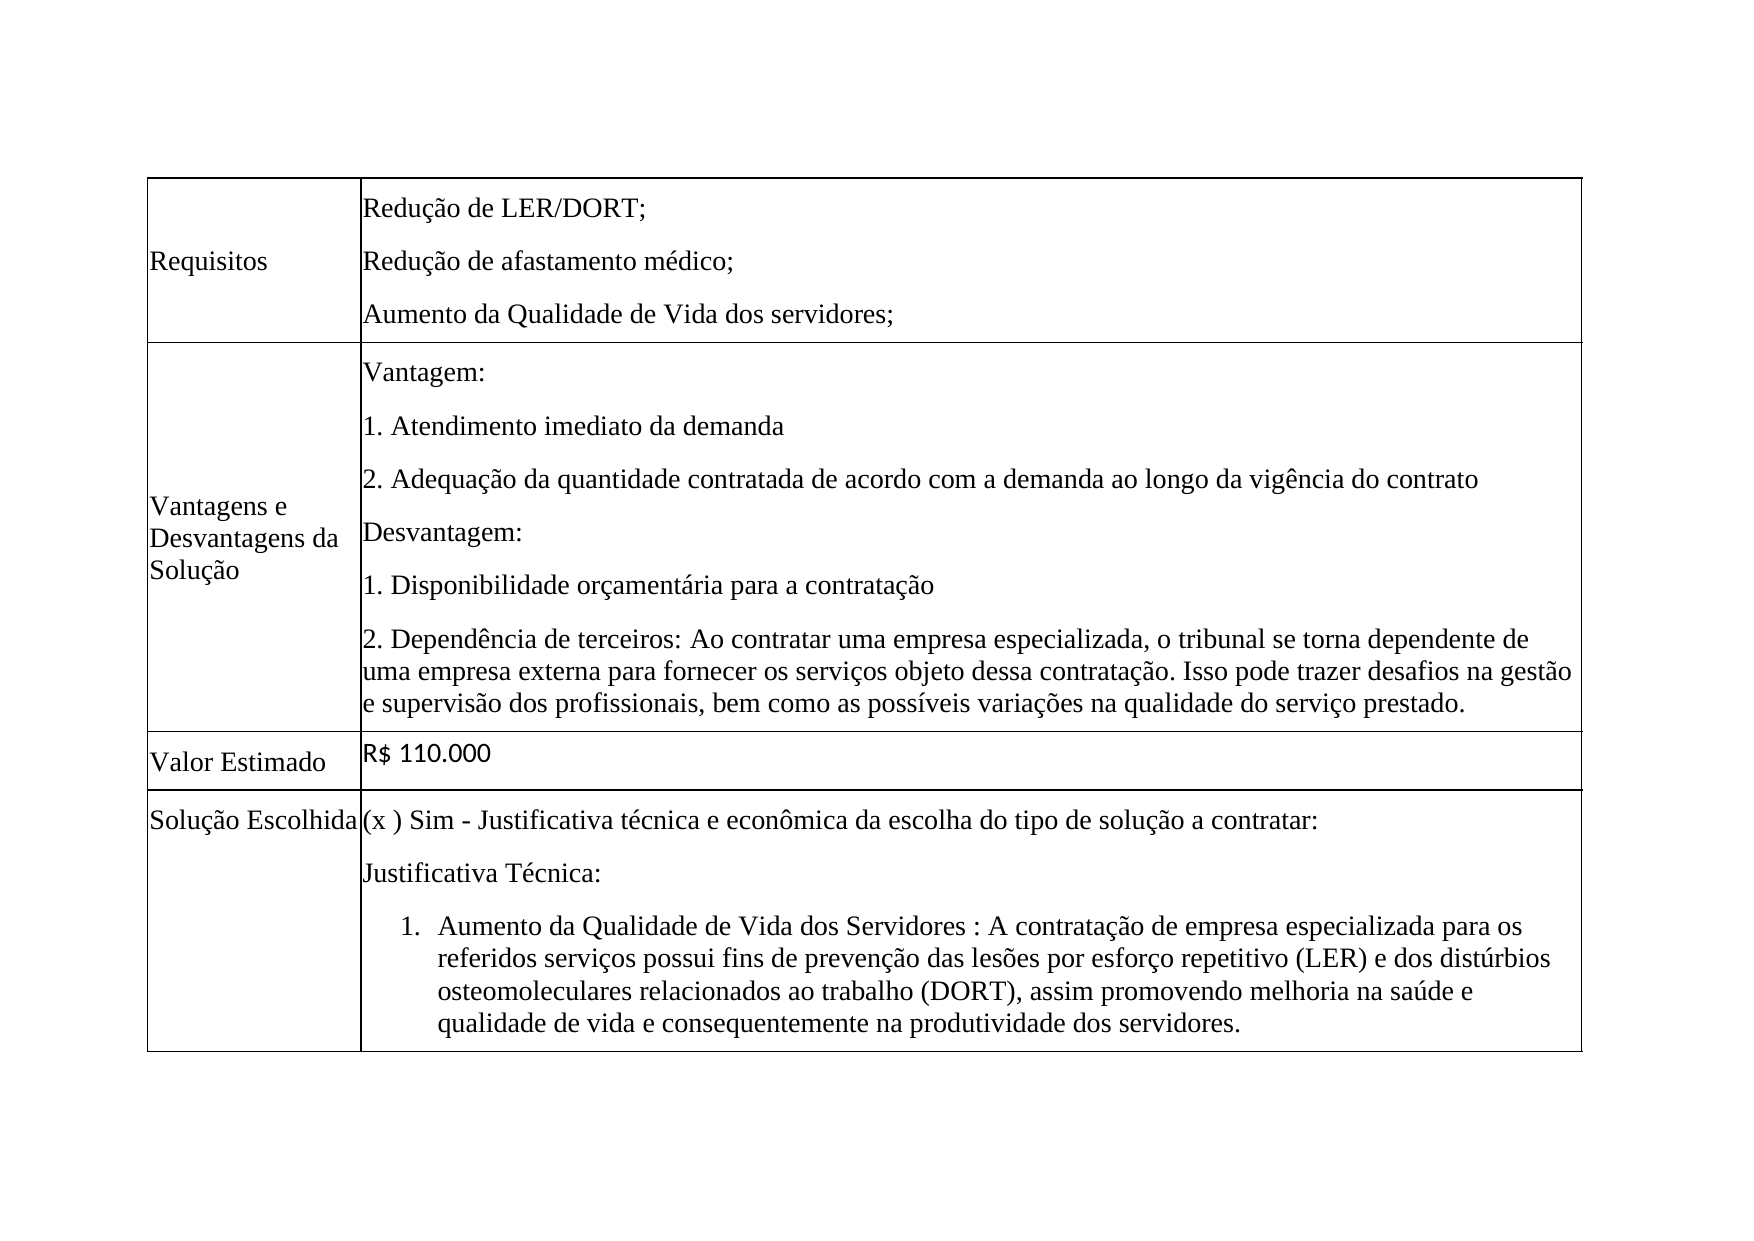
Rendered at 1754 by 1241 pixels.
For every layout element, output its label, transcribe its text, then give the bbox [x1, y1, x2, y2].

table_cell Valor Estimado [148, 732, 360, 789]
table_cell Requisitos [148, 179, 360, 342]
table_cell R$ 110.000 [362, 732, 1581, 789]
table_cell (x ) Sim - Justificativa técnica e econômica da escolha do tipo de solução a contratar: Justificativa Técnica: Aumento da Qualidade de Vida dos Servidores : A contratação de empresa especializada para os referidos serviços possui fins de prevenção das lesões por esforço repetitivo (LER) e dos distúrbios osteomoleculares relacionados ao trabalho (DORT), assim promovendo melhoria na saúde e qualidade de vida e consequentemente na produtividade dos servidores. Ganho na produtividade dos servidores: A nutrição é um fator importante na etiologia e no tratamento das maiores causas de morte e incapacidade na sociedade contemporânea, assim a avaliação e acompanhamento nutricional dos servidores desta Corte terá fins preventivos para patologias tais como: obesidade, desnutrição, hipertensão, doença aterosclerótica, anemia, diabetes e câncer. Podemos citar ainda benefícios diretos como obter uma diminuição na incidência dos problemas de LER/DORT que costumam causar afastamentos por dor ou desconforto o sistema osteomolecular. Assim, por ter carácter preventivo essas ações visam diminuir a incidência de afastamento dos servidores e diminuir a demanda de atendimento no serviço médico desta Corte. Justificativa Econômica: Redução de custos : a contratação de empresa especializada permite dimensionar a demanda dos serviços prestados, assim podendo a fiscalização e gestão do contrato adequar a quantidade de unidades a serem contratadas. Assim, gerando uma redução de custo quando comparado com a nomeação de servidores efetivos para os cargos de Analista Juciário - área de apoio especializado Fisioterapia e Analista Juciário - área de apoio especializado Nutrição que gerariam um custo contínuo à Justica Eleitoral. ( ) Não [362, 791, 1581, 1051]
table_cell Vantagens e Desvantagens da Solução [148, 343, 360, 731]
table_cell Vantagem: 1. Atendimento imediato da demanda 2. Adequação da quantidade contratada de acordo com a demanda ao longo da vigência do contrato Desvantagem: 1. Disponibilidade orçamentária para a contratação 2. Dependência de terceiros: Ao contratar uma empresa especializada, o tribunal se torna dependente de uma empresa externa para fornecer os serviços objeto dessa contratação. Isso pode trazer desafios na gestão e supervisão dos profissionais, bem como as possíveis variações na qualidade do serviço prestado. [362, 343, 1581, 731]
table_cell Redução de LER/DORT; Redução de afastamento médico; Aumento da Qualidade de Vida dos servidores; [362, 179, 1581, 342]
table_cell Solução Escolhida [148, 791, 360, 1051]
